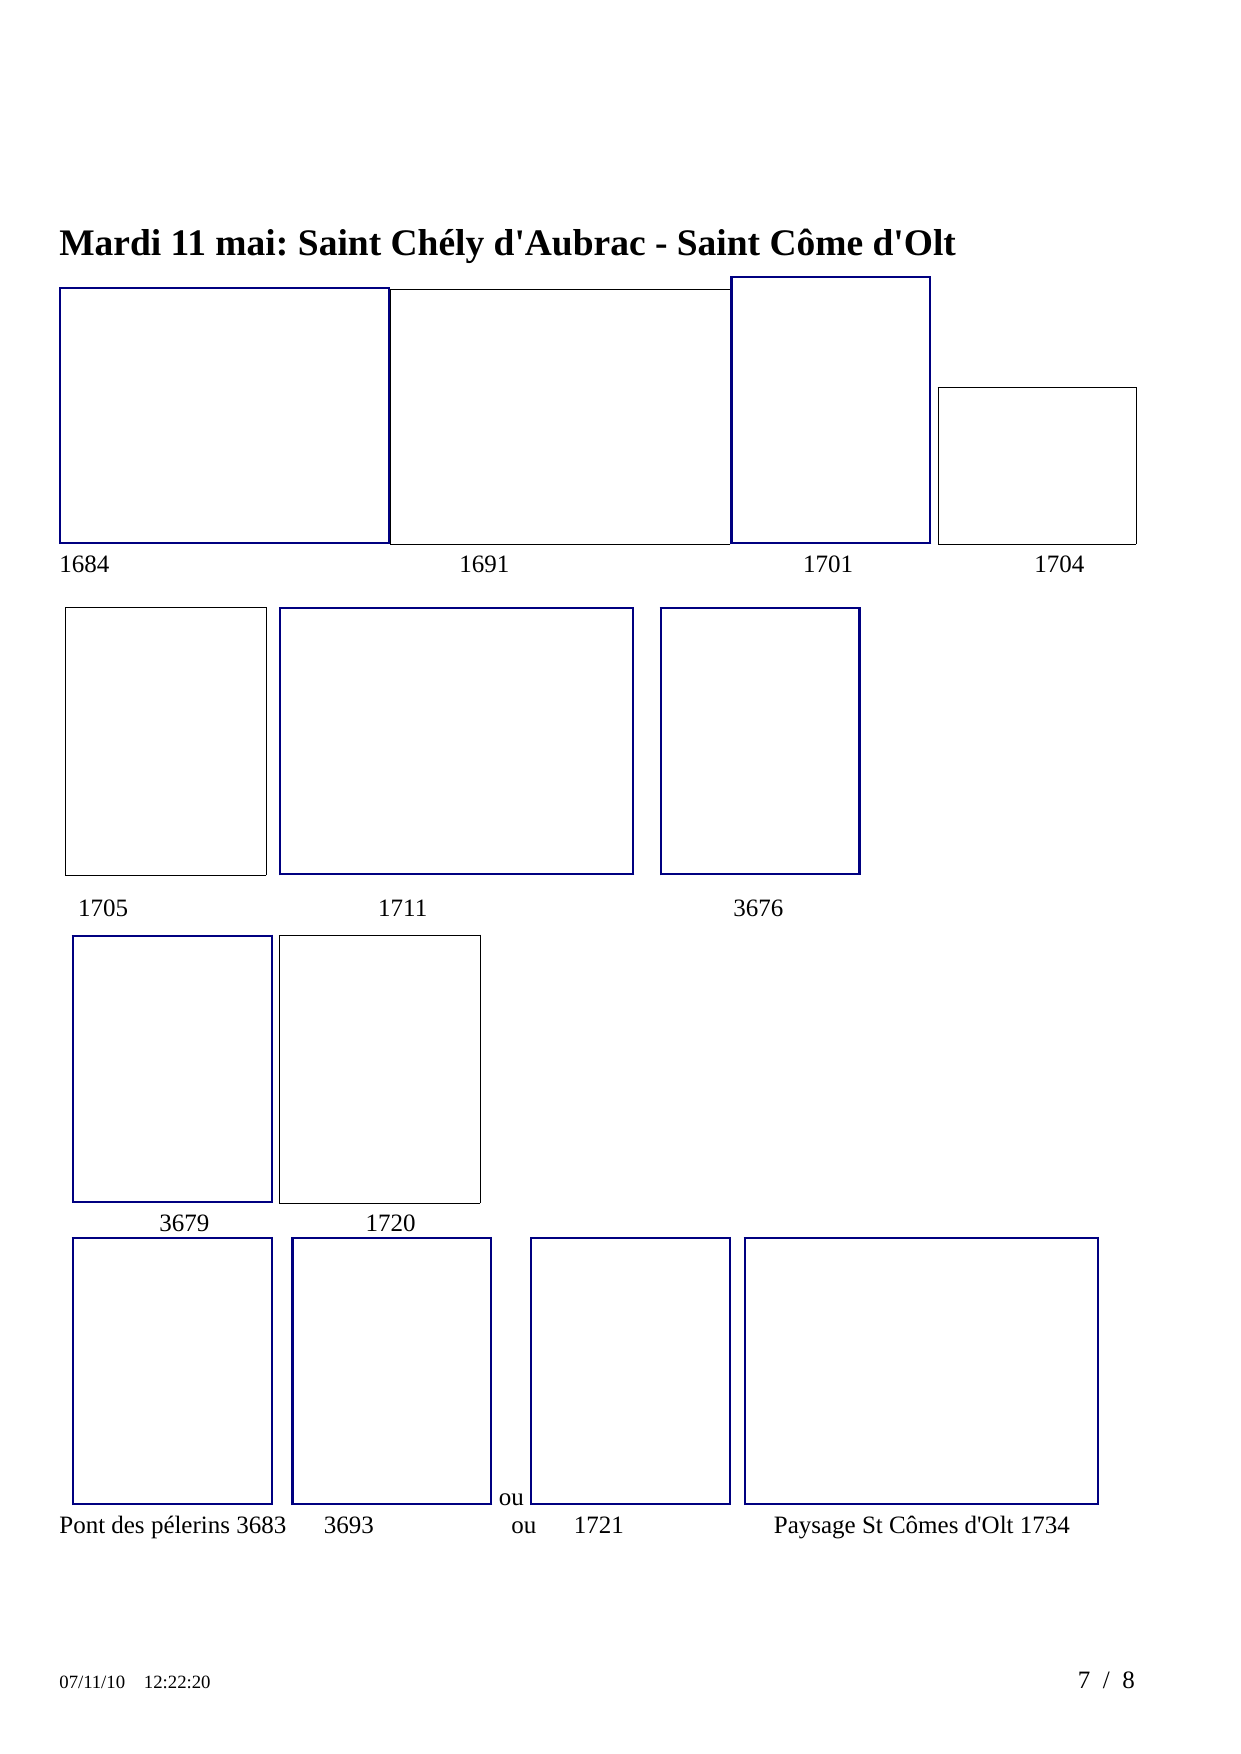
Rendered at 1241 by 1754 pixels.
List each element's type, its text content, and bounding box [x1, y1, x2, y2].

text 1684 1691 1701 1704 [59, 276, 1181, 881]
text 1705 1711 3676 [59, 893, 1181, 922]
subtitle Mardi 11 mai: Saint Chély d'Aubrac - Saint Côme d'Olt [59, 220, 1181, 263]
text 3679 1720 ou Pont des pélerins 3683 3693 ou 1721 Paysage St Cômes d'Olt 1734 [59, 934, 1181, 1539]
